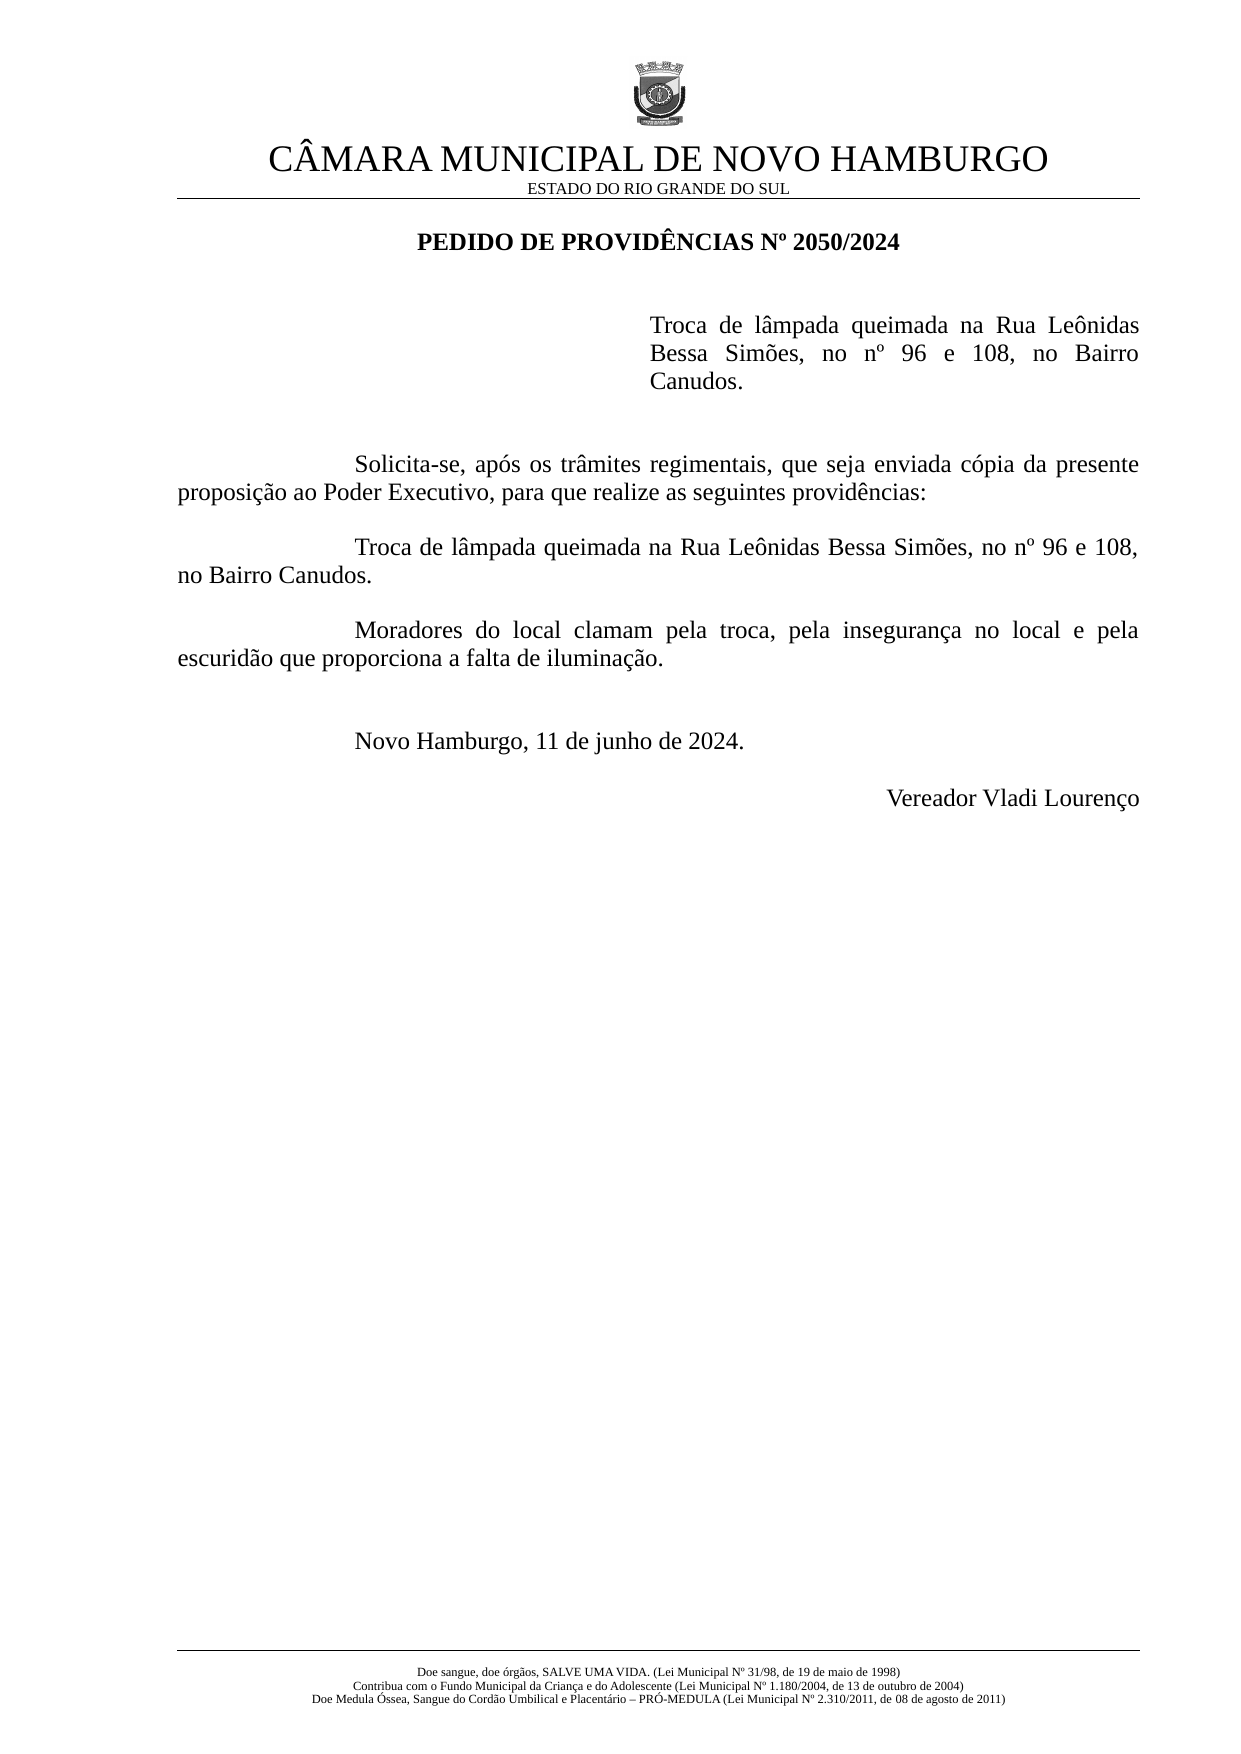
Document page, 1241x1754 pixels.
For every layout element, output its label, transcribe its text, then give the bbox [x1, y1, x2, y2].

text Moradores do local clamam pela troca, pela insegurança no local e pela escuridão que proporciona a falta de iluminação. [177, 616, 1140, 672]
text PEDIDO DE PROVIDÊNCIAS Nº 2050/2024 [177, 228, 1140, 256]
list Troca de lâmpada queimada na Rua Leônidas Bessa Simões, no nº 96 e 108, no Bairro Canudos. [573, 311, 1140, 394]
text Troca de lâmpada queimada na Rua Leônidas Bessa Simões, no nº 96 e 108, no Bairro Canudos. [177, 533, 1140, 588]
text Solicita-se, após os trâmites regimentais, que seja enviada cópia da presente proposição ao Poder Executivo, para que realize as seguintes providências: [177, 450, 1140, 505]
text Novo Hamburgo, 11 de junho de 2024. [177, 727, 1140, 755]
text Vereador Vladi Lourenço [177, 784, 1140, 812]
